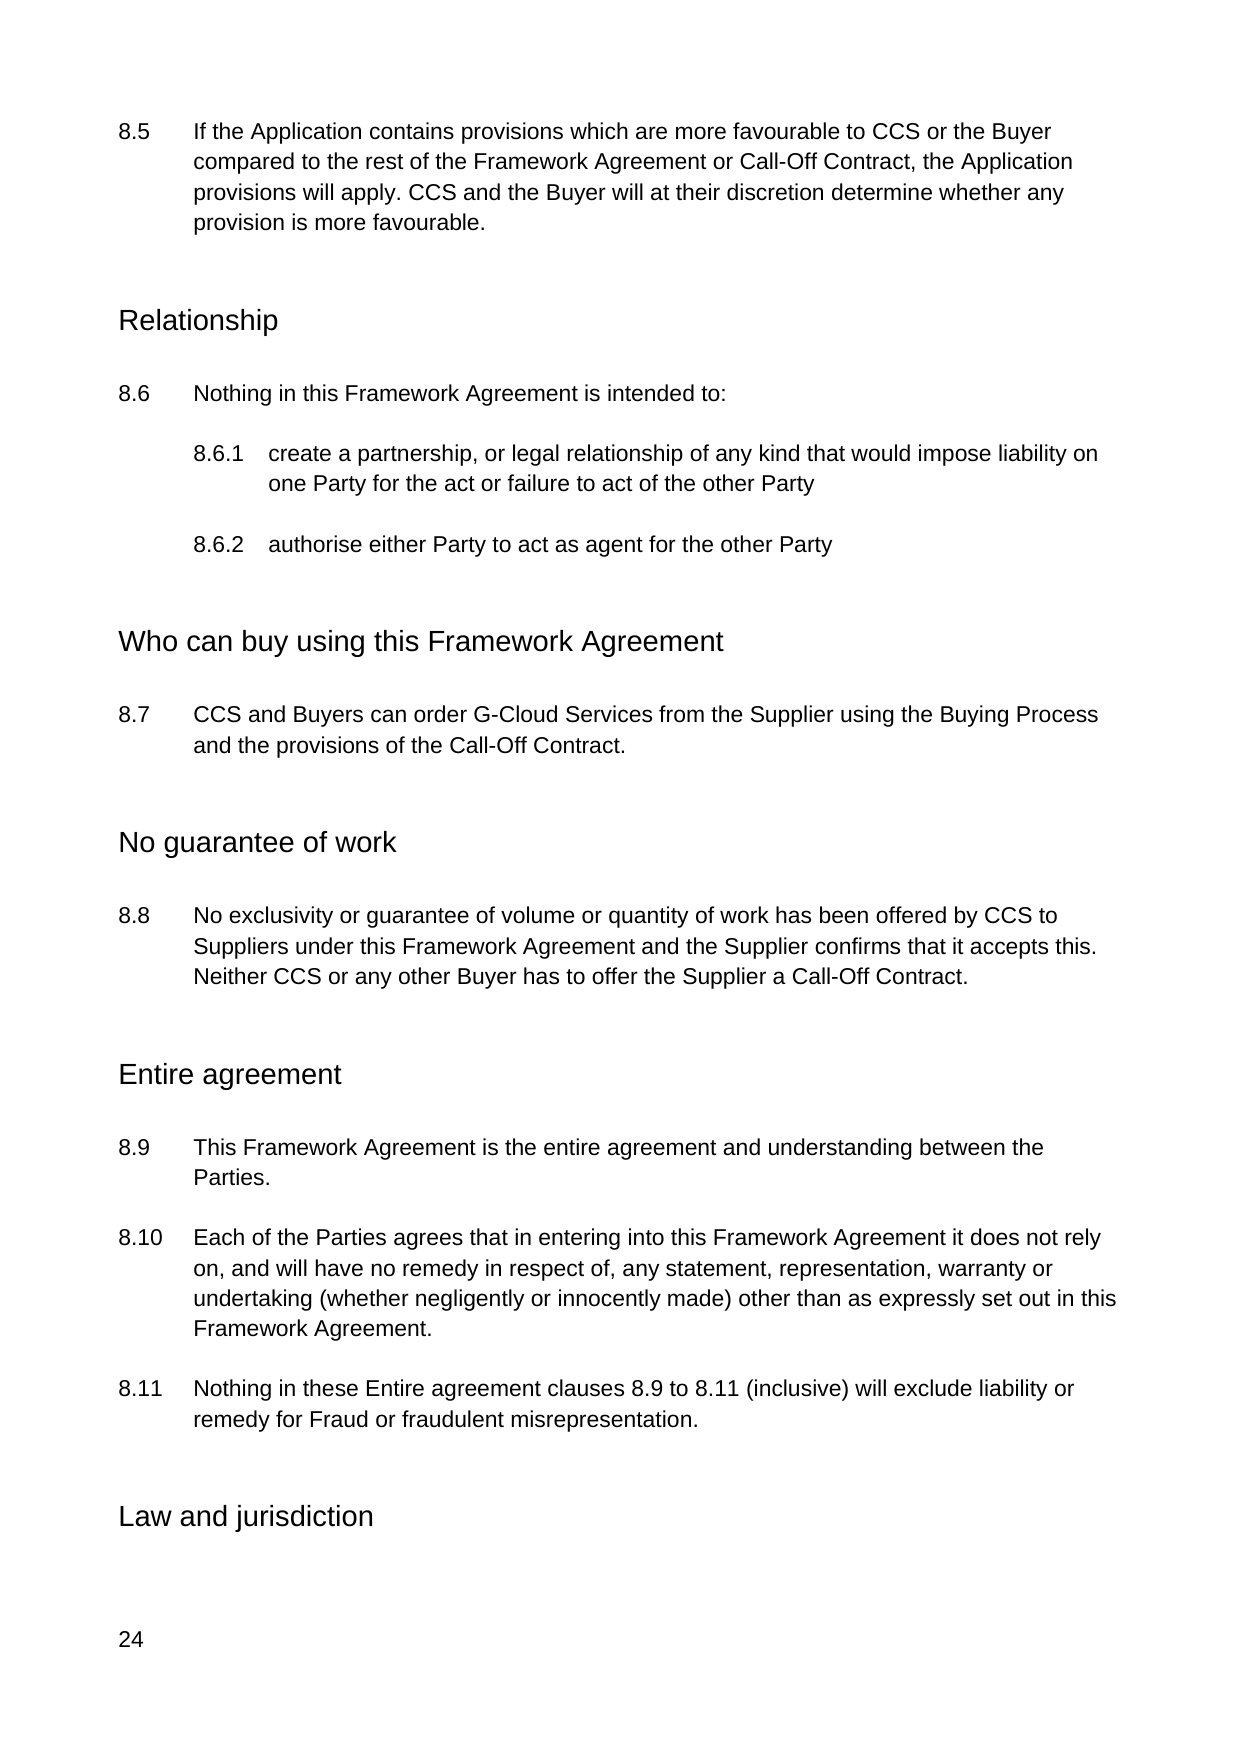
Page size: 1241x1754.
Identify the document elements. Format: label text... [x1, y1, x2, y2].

subtitle Relationship [118, 302, 1122, 336]
subtitle Law and jurisdiction [118, 1499, 1122, 1533]
subtitle Entire agreement [118, 1057, 1122, 1090]
subtitle Who can buy using this Framework Agreement [118, 624, 1122, 658]
text 8.6 Nothing in this Framework Agreement is intended to: [118, 379, 1122, 406]
text 8.8 No exclusivity or guarantee of volume or quantity of work has been offered by CCS to Suppliers under this Framework Agreement and the Supplier confirms that it accepts this. Neither CCS or any other Buyer has to offer the Supplier a Call-Off Contract. [118, 902, 1122, 989]
text 8.7 CCS and Buyers can order G-Cloud Services from the Supplier using the Buying Process and the provisions of the Call-Off Contract. [118, 701, 1122, 758]
text 8.5 If the Application contains provisions which are more favourable to CCS or the Buyer compared to the rest of the Framework Agreement or Call-Off Contract, the Application provisions will apply. CCS and the Buyer will at their discretion determine whether any provision is more favourable. [118, 118, 1122, 235]
text 8.6.2 authorise either Party to act as agent for the other Party [118, 531, 1122, 557]
text 8.10 Each of the Parties agrees that in entering into this Framework Agreement it does not rely on, and will have no remedy in respect of, any statement, representation, warranty or undertaking (whether negligently or innocently made) other than as expressly set out in this Framework Agreement. [118, 1224, 1122, 1341]
text 8.6.1 create a partnership, or legal relationship of any kind that would impose liability on one Party for the act or failure to act of the other Party [193, 440, 1122, 497]
text 8.11 Nothing in these Entire agreement clauses 8.9 to 8.11 (inclusive) will exclude liability or remedy for Fraud or fraudulent misrepresentation. [118, 1375, 1122, 1432]
text 8.9 This Framework Agreement is the entire agreement and understanding between the Parties. [118, 1134, 1122, 1190]
subtitle No guarantee of work [118, 825, 1122, 859]
